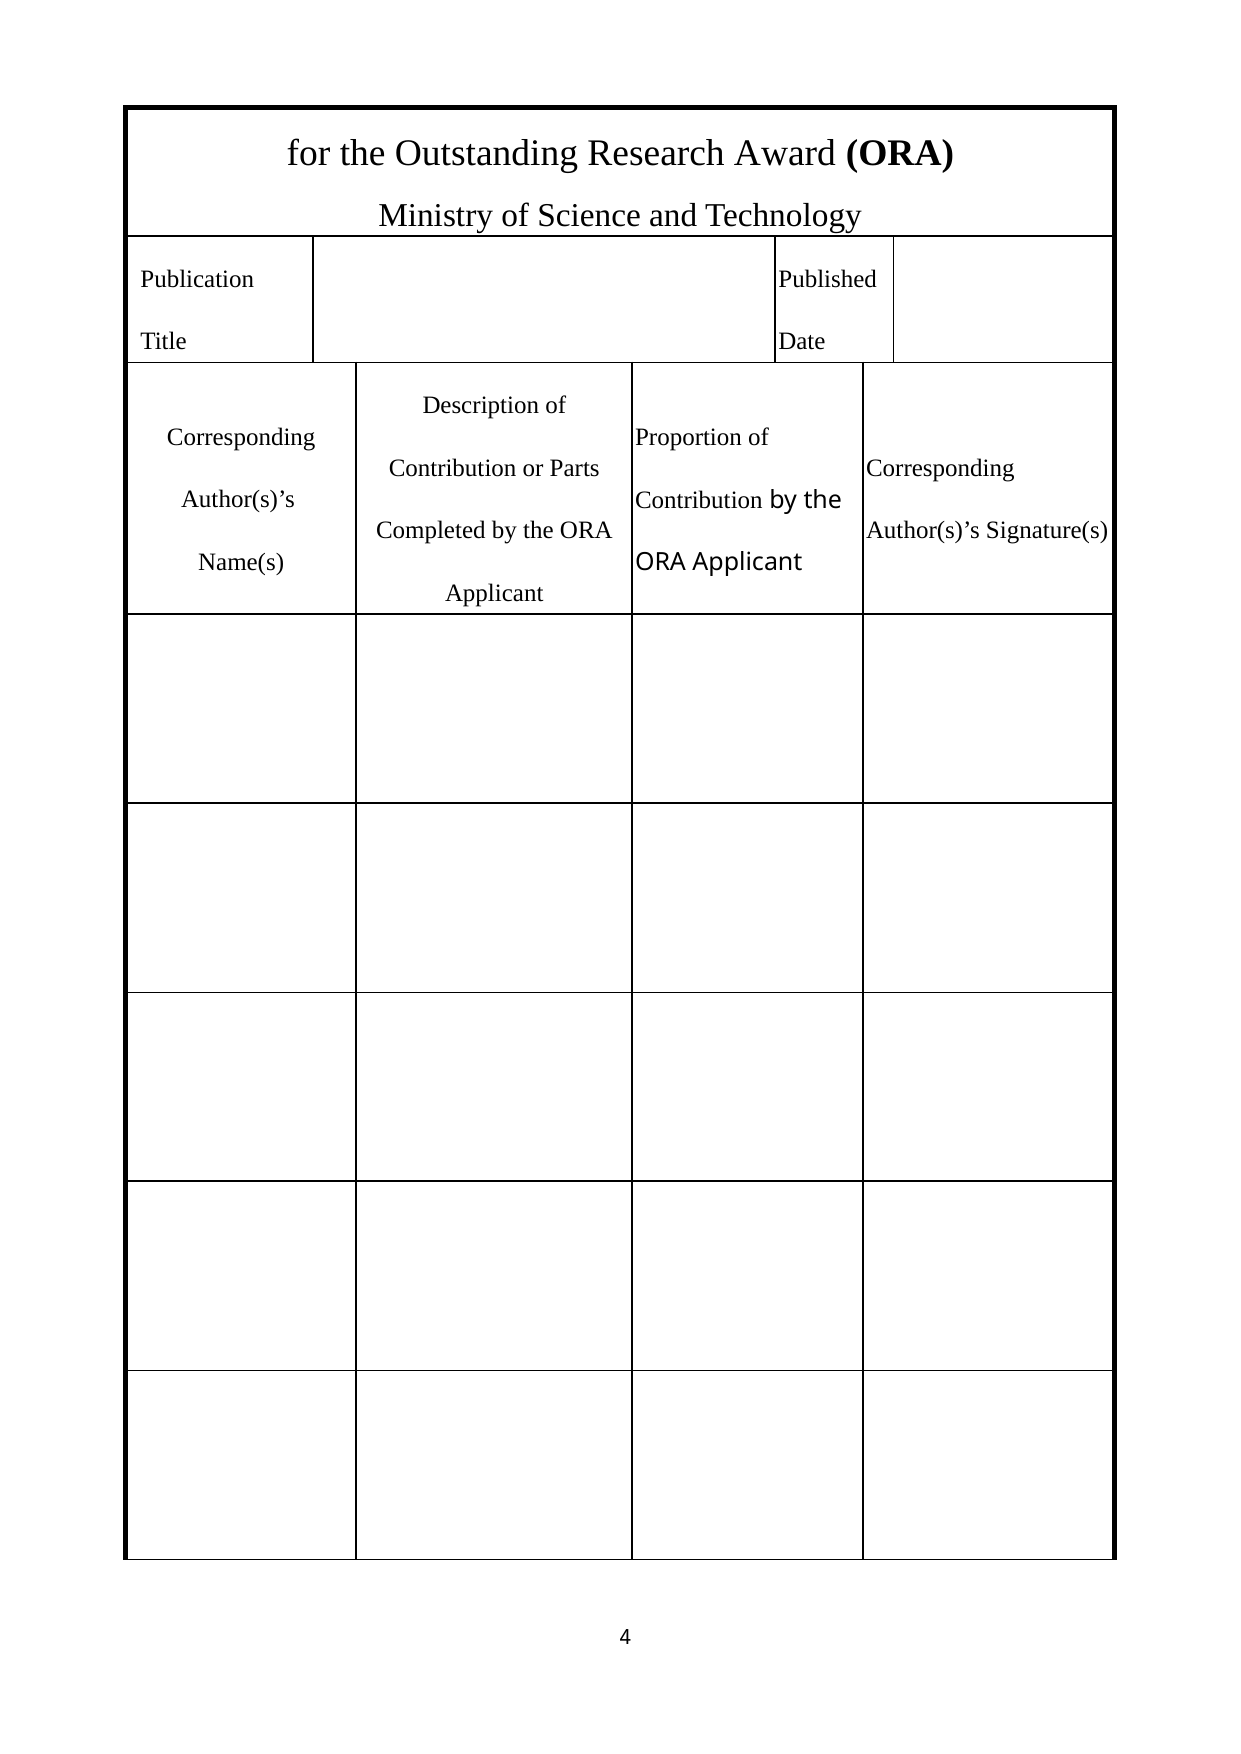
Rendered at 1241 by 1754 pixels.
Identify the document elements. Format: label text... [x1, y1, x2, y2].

table_cell Description of Contribution or Parts Completed by the ORA Applicant [357, 363, 631, 613]
table_cell [128, 1371, 355, 1558]
table_cell [864, 615, 1112, 802]
table_cell [357, 1371, 631, 1558]
table_cell [864, 993, 1112, 1180]
table_cell [128, 804, 355, 991]
table_cell [894, 237, 1112, 362]
table_cell [864, 804, 1112, 991]
table_header for the Outstanding Research Award (ORA) Ministry of Science and Technology [128, 110, 1112, 235]
table_cell [357, 804, 631, 991]
table_cell [633, 615, 862, 802]
table_cell [633, 1182, 862, 1369]
table_cell [357, 615, 631, 802]
table_cell [633, 1371, 862, 1558]
table_cell Corresponding Author(s)’s Name(s) [128, 363, 355, 613]
table_cell [357, 993, 631, 1180]
table_cell Proportion of Contribution by the ORA Applicant [633, 363, 862, 613]
table_cell [357, 1182, 631, 1369]
table_cell [633, 804, 862, 991]
table_cell Corresponding Author(s)’s Signature(s) [864, 363, 1112, 613]
table_cell [128, 1182, 355, 1369]
table_cell Published Date [776, 237, 893, 362]
table_cell Publication Title [128, 237, 312, 362]
table_cell [864, 1182, 1112, 1369]
table_cell [314, 237, 774, 362]
table_cell [633, 993, 862, 1180]
table_cell [128, 615, 355, 802]
table_cell [128, 993, 355, 1180]
table_cell [864, 1371, 1112, 1558]
